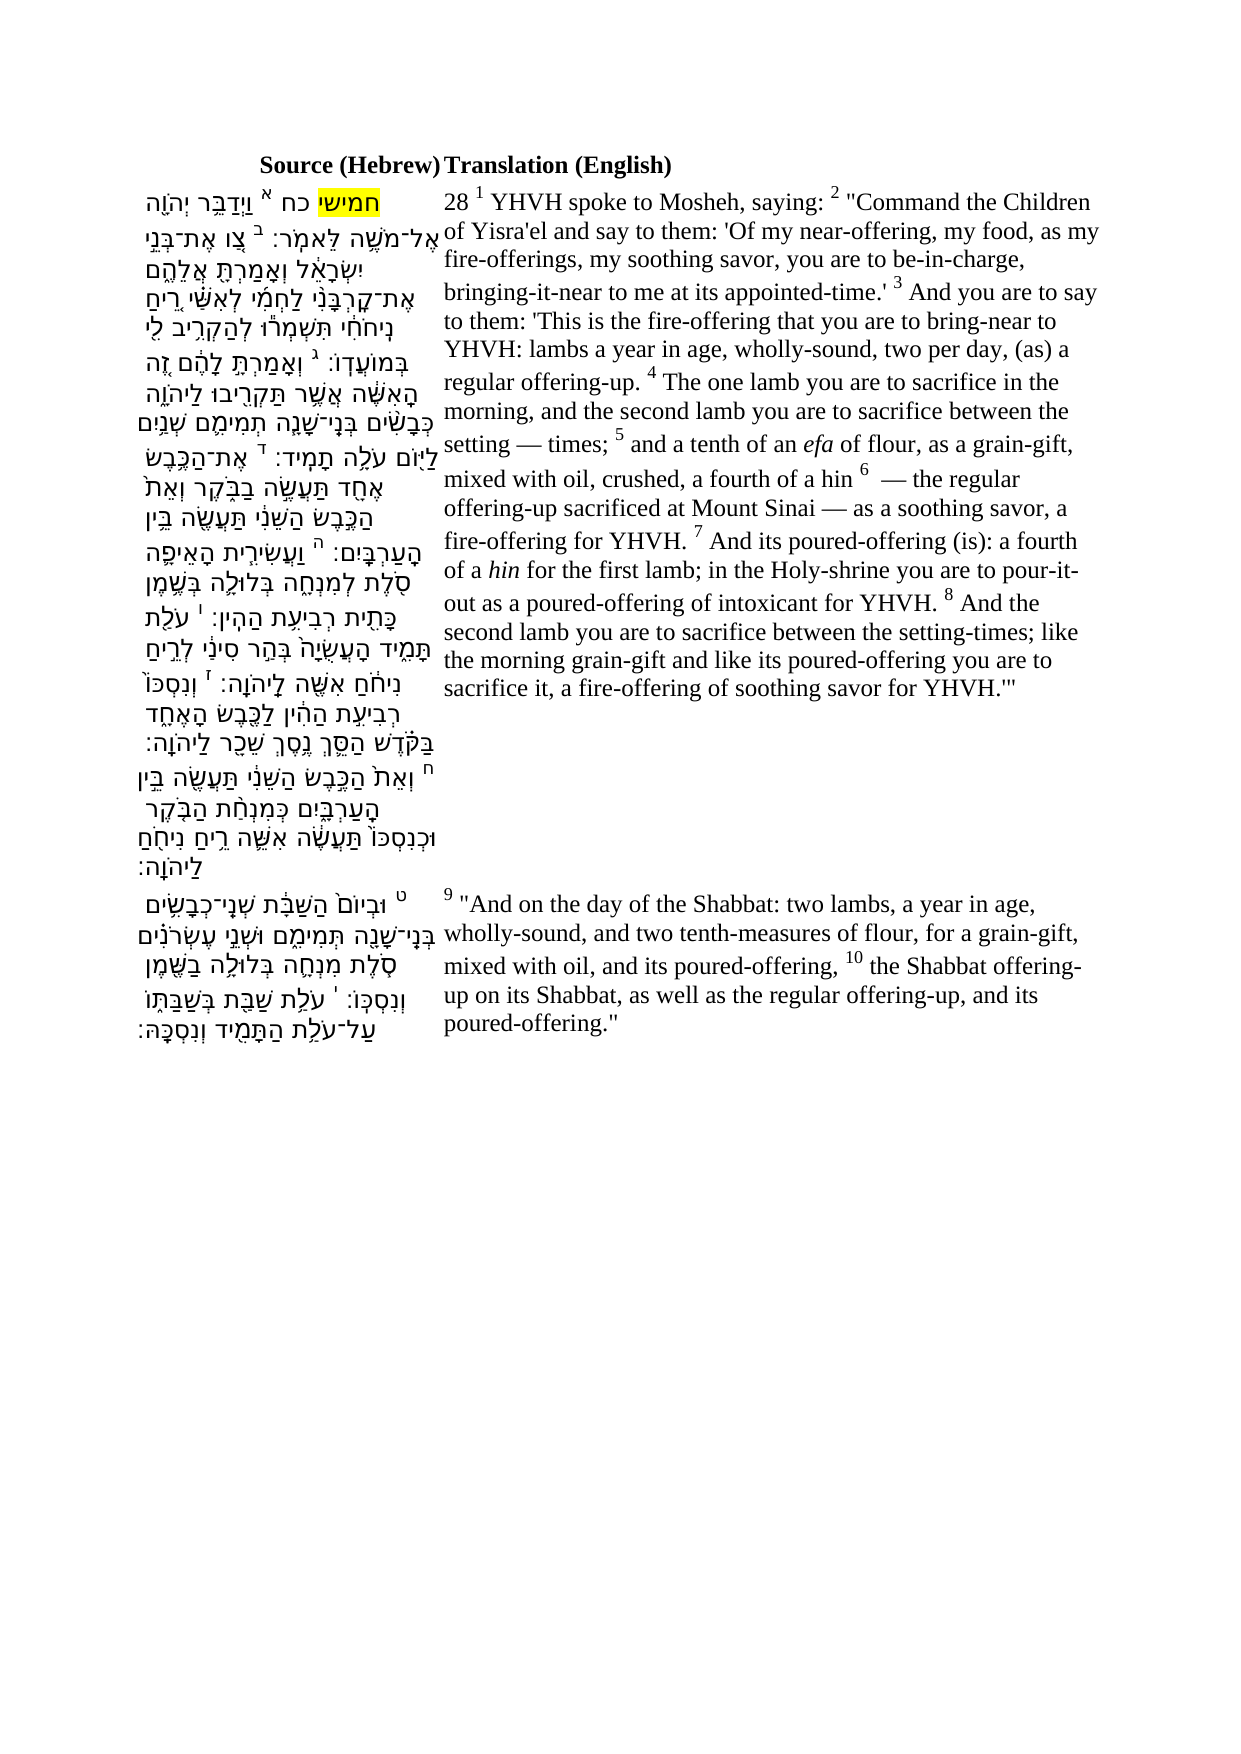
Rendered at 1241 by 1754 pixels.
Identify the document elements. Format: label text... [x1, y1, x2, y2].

table_cell 9 "And on the day of the Shabbat: two lambs, a year in age, wholly-sound, and two tenth-measures of flour, for a grain-gift, mixed with oil, and its poured-offering, 10 the Shabbat offering-up on its Shabbat, as well as the regular offering-up, and its poured-offering." [442, 883, 1105, 1046]
table_header Translation (English) [442, 150, 1105, 181]
table_cell חמישי כח א וַיְדַבֵּ֥ר יְהֹוָ֖ה אֶל־מֹשֶׁ֥ה לֵּאמֹֽר׃ ב צַ֚ו אֶת־בְּנֵ֣י יִשְׂרָאֵ֔ל וְאָמַרְתָּ֖ אֲלֵהֶ֑ם אֶת־קׇרְבָּנִ֨י לַחְמִ֜י לְאִשַּׁ֗י רֵ֚יחַ נִֽיחֹחִ֔י תִּשְׁמְר֕וּ לְהַקְרִ֥יב לִ֖י בְּמוֹעֲדֽוֹ׃ ג וְאָמַרְתָּ֣ לָהֶ֔ם זֶ֚ה הָֽאִשֶּׁ֔ה אֲשֶׁ֥ר תַּקְרִ֖יבוּ לַיהֹוָ֑ה כְּבָשִׂ֨ים בְּנֵֽי־שָׁנָ֧ה תְמִימִ֛ם שְׁנַ֥יִם לַיּ֖וֹם עֹלָ֥ה תָמִֽיד׃ ד אֶת־הַכֶּ֥בֶשׂ אֶחָ֖ד תַּעֲשֶׂ֣ה בַבֹּ֑קֶר וְאֵת֙ הַכֶּ֣בֶשׂ הַשֵּׁנִ֔י תַּעֲשֶׂ֖ה בֵּ֥ין הָֽעַרְבָּֽיִם׃ ה וַעֲשִׂירִ֧ית הָאֵיפָ֛ה סֹ֖לֶת לְמִנְחָ֑ה בְּלוּלָ֛ה בְּשֶׁ֥מֶן כָּתִ֖ית רְבִיעִ֥ת הַהִֽין׃ ו עֹלַ֖ת תָּמִ֑יד הָעֲשֻׂיָה֙ בְּהַ֣ר סִינַ֔י לְרֵ֣יחַ נִיחֹ֔חַ אִשֶּׁ֖ה לַֽיהֹוָֽה׃ ז וְנִסְכּוֹ֙ רְבִיעִ֣ת הַהִ֔ין לַכֶּ֖בֶשׂ הָאֶחָ֑ד בַּקֹּ֗דֶשׁ הַסֵּ֛ךְ נֶ֥סֶךְ שֵׁכָ֖ר לַיהֹוָֽה׃ ח וְאֵת֙ הַכֶּ֣בֶשׂ הַשֵּׁנִ֔י תַּעֲשֶׂ֖ה בֵּ֣ין הָֽעַרְבָּ֑יִם כְּמִנְחַ֨ת הַבֹּ֤קֶר וּכְנִסְכּוֹ֙ תַּעֲשֶׂ֔ה אִשֵּׁ֛ה רֵ֥יחַ נִיחֹ֖חַ לַיהֹוָֽה׃ [135, 181, 442, 883]
table_header Source (Hebrew) [135, 150, 442, 181]
table_cell 28 1 YHVH spoke to Mosheh, saying: 2 "Command the Children of Yisra'el and say to them: 'Of my near-offering, my food, as my fire-offerings, my soothing savor, you are to be-in-charge, bringing-it-near to me at its appointed-time.' 3 And you are to say to them: 'This is the fire-offering that you are to bring-near to YHVH: lambs a year in age, wholly-sound, two per day, (as) a regular offering-up. 4 The one lamb you are to sacrifice in the morning, and the second lamb you are to sacrifice between the setting — times; 5 and a tenth of an efa of flour, as a grain-gift, mixed with oil, crushed, a fourth of a hin 6 — the regular offering-up sacrificed at Mount Sinai — as a soothing savor, a fire-offering for YHVH. 7 And its poured-offering (is): a fourth of a hin for the first lamb; in the Holy-shrine you are to pour-it-out as a poured-offering of intoxicant for YHVH. 8 And the second lamb you are to sacrifice between the setting-times; like the morning grain-gift and like its poured-offering you are to sacrifice it, a fire-offering of soothing savor for YHVH.'" [442, 181, 1105, 883]
table_cell ט וּבְיוֹם֙ הַשַּׁבָּ֔ת שְׁנֵֽי־כְבָשִׂ֥ים בְּנֵֽי־שָׁנָ֖ה תְּמִימִ֑ם וּשְׁנֵ֣י עֶשְׂרֹנִ֗ים סֹ֧לֶת מִנְחָ֛ה בְּלוּלָ֥ה בַשֶּׁ֖מֶן וְנִסְכּֽוֹ׃ י עֹלַ֥ת שַׁבַּ֖ת בְּשַׁבַּתּ֑וֹ עַל־עֹלַ֥ת הַתָּמִ֖יד וְנִסְכָּֽהּ׃ [135, 883, 442, 1046]
